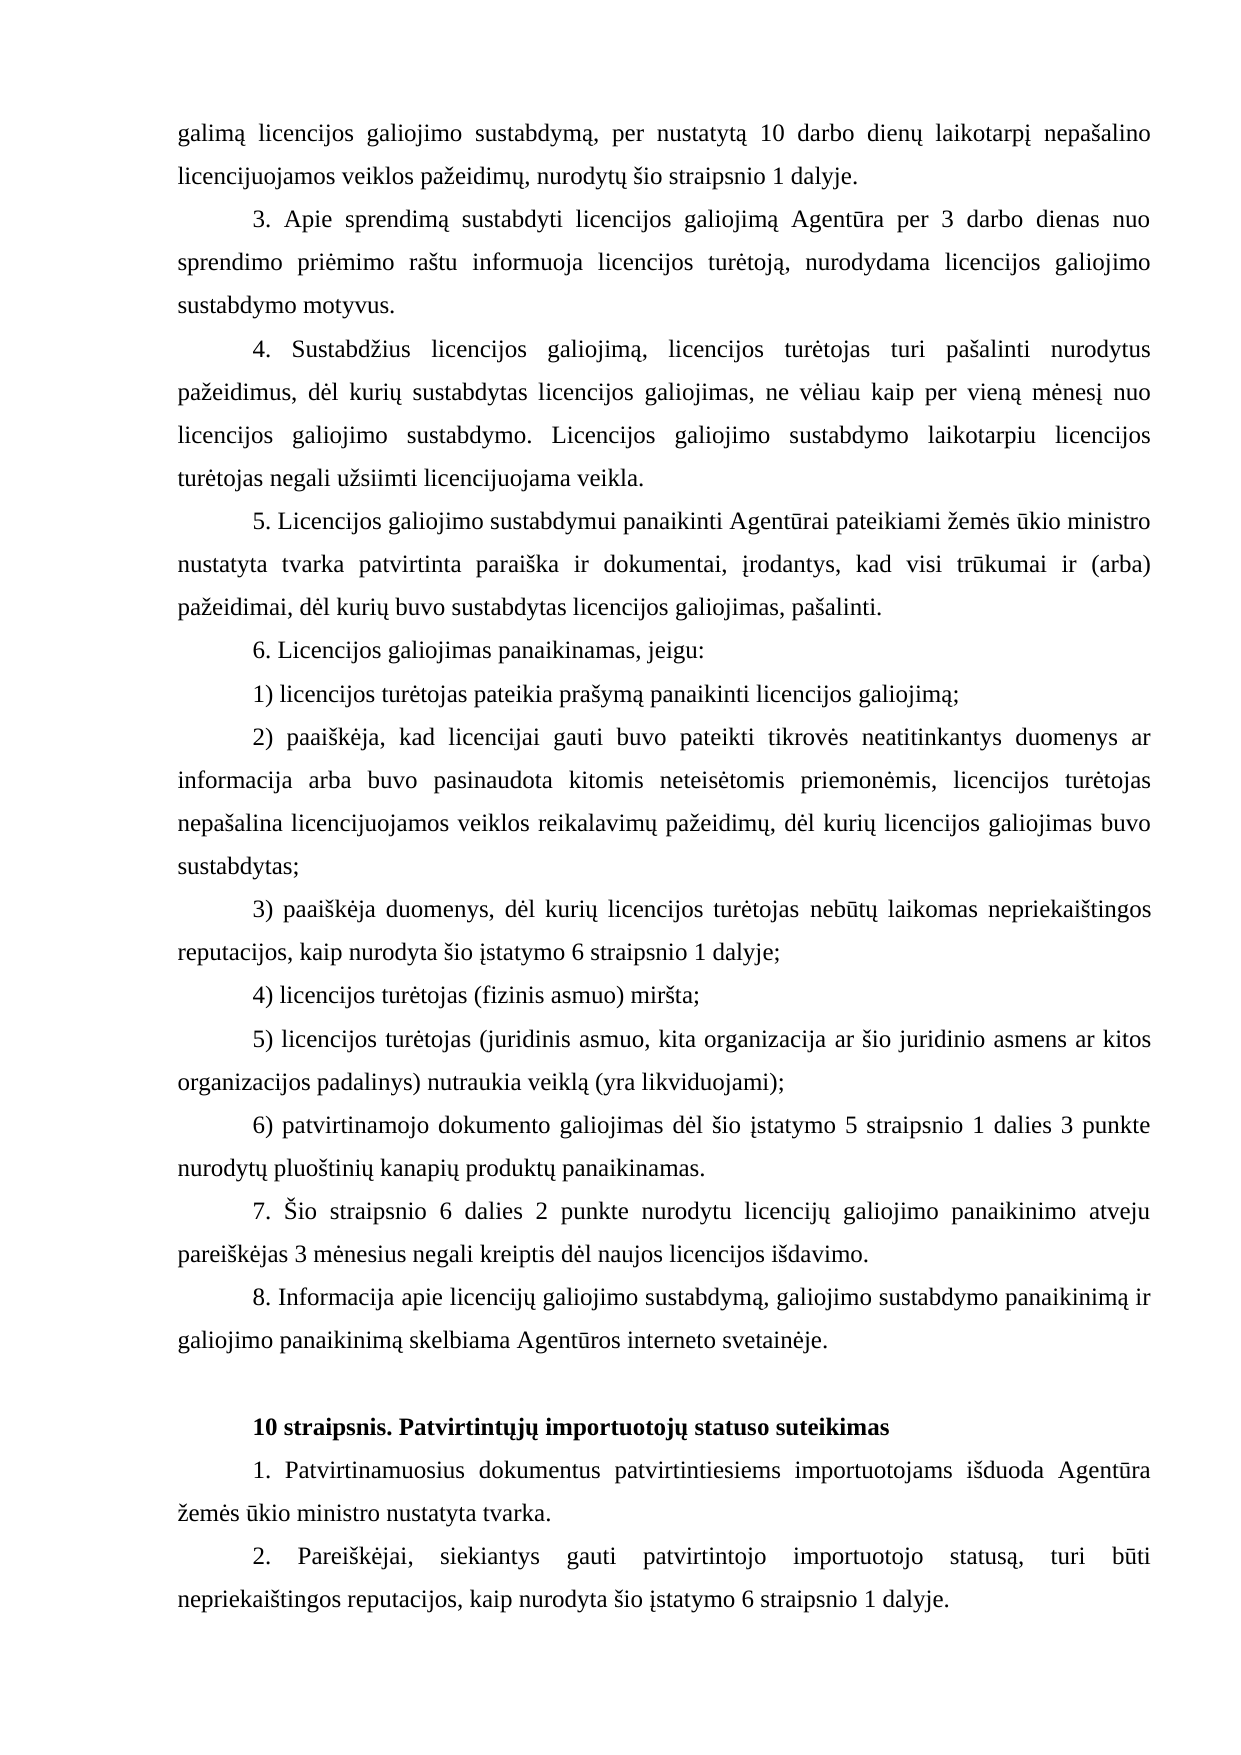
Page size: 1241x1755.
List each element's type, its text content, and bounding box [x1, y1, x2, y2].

text 1) licencijos turėtojas pateikia prašymą panaikinti licencijos galiojimą; [177, 679, 1152, 707]
text galimą licencijos galiojimo sustabdymą, per nustatytą 10 darbo dienų laikotarpį nepašalino licencijuojamos veiklos pažeidimų, nurodytų šio straipsnio 1 dalyje. [177, 118, 1152, 190]
text 5. Licencijos galiojimo sustabdymui panaikinti Agentūrai pateikiami žemės ūkio ministro nustatyta tvarka patvirtinta paraiška ir dokumentai, įrodantys, kad visi trūkumai ir (arba) pažeidimai, dėl kurių buvo sustabdytas licencijos galiojimas, pašalinti. [177, 506, 1152, 621]
text 3) paaiškėja duomenys, dėl kurių licencijos turėtojas nebūtų laikomas nepriekaištingos reputacijos, kaip nurodyta šio įstatymo 6 straipsnio 1 dalyje; [177, 894, 1152, 966]
text 10 straipsnis. Patvirtintųjų importuotojų statuso suteikimas [177, 1412, 1152, 1441]
text 6. Licencijos galiojimas panaikinamas, jeigu: [177, 636, 1152, 664]
text 4) licencijos turėtojas (fizinis asmuo) miršta; [177, 981, 1152, 1009]
text 2. Pareiškėjai, siekiantys gauti patvirtintojo importuotojo statusą, turi būti nepriekaištingos reputacijos, kaip nurodyta šio įstatymo 6 straipsnio 1 dalyje. [177, 1541, 1152, 1613]
text 4. Sustabdžius licencijos galiojimą, licencijos turėtojas turi pašalinti nurodytus pažeidimus, dėl kurių sustabdytas licencijos galiojimas, ne vėliau kaip per vieną mėnesį nuo licencijos galiojimo sustabdymo. Licencijos galiojimo sustabdymo laikotarpiu licencijos turėtojas negali užsiimti licencijuojama veikla. [177, 334, 1152, 492]
text 7. Šio straipsnio 6 dalies 2 punkte nurodytu licencijų galiojimo panaikinimo atveju pareiškėjas 3 mėnesius negali kreiptis dėl naujos licencijos išdavimo. [177, 1196, 1152, 1268]
text 8. Informacija apie licencijų galiojimo sustabdymą, galiojimo sustabdymo panaikinimą ir galiojimo panaikinimą skelbiama Agentūros interneto svetainėje. [177, 1282, 1152, 1354]
text 2) paaiškėja, kad licencijai gauti buvo pateikti tikrovės neatitinkantys duomenys ar informacija arba buvo pasinaudota kitomis neteisėtomis priemonėmis, licencijos turėtojas nepašalina licencijuojamos veiklos reikalavimų pažeidimų, dėl kurių licencijos galiojimas buvo sustabdytas; [177, 722, 1152, 880]
text 3. Apie sprendimą sustabdyti licencijos galiojimą Agentūra per 3 darbo dienas nuo sprendimo priėmimo raštu informuoja licencijos turėtoją, nurodydama licencijos galiojimo sustabdymo motyvus. [177, 204, 1152, 319]
text 5) licencijos turėtojas (juridinis asmuo, kita organizacija ar šio juridinio asmens ar kitos organizacijos padalinys) nutraukia veiklą (yra likviduojami); [177, 1024, 1152, 1096]
text 1. Patvirtinamuosius dokumentus patvirtintiesiems importuotojams išduoda Agentūra žemės ūkio ministro nustatyta tvarka. [177, 1455, 1152, 1527]
text 6) patvirtinamojo dokumento galiojimas dėl šio įstatymo 5 straipsnio 1 dalies 3 punkte nurodytų pluoštinių kanapių produktų panaikinamas. [177, 1110, 1152, 1182]
